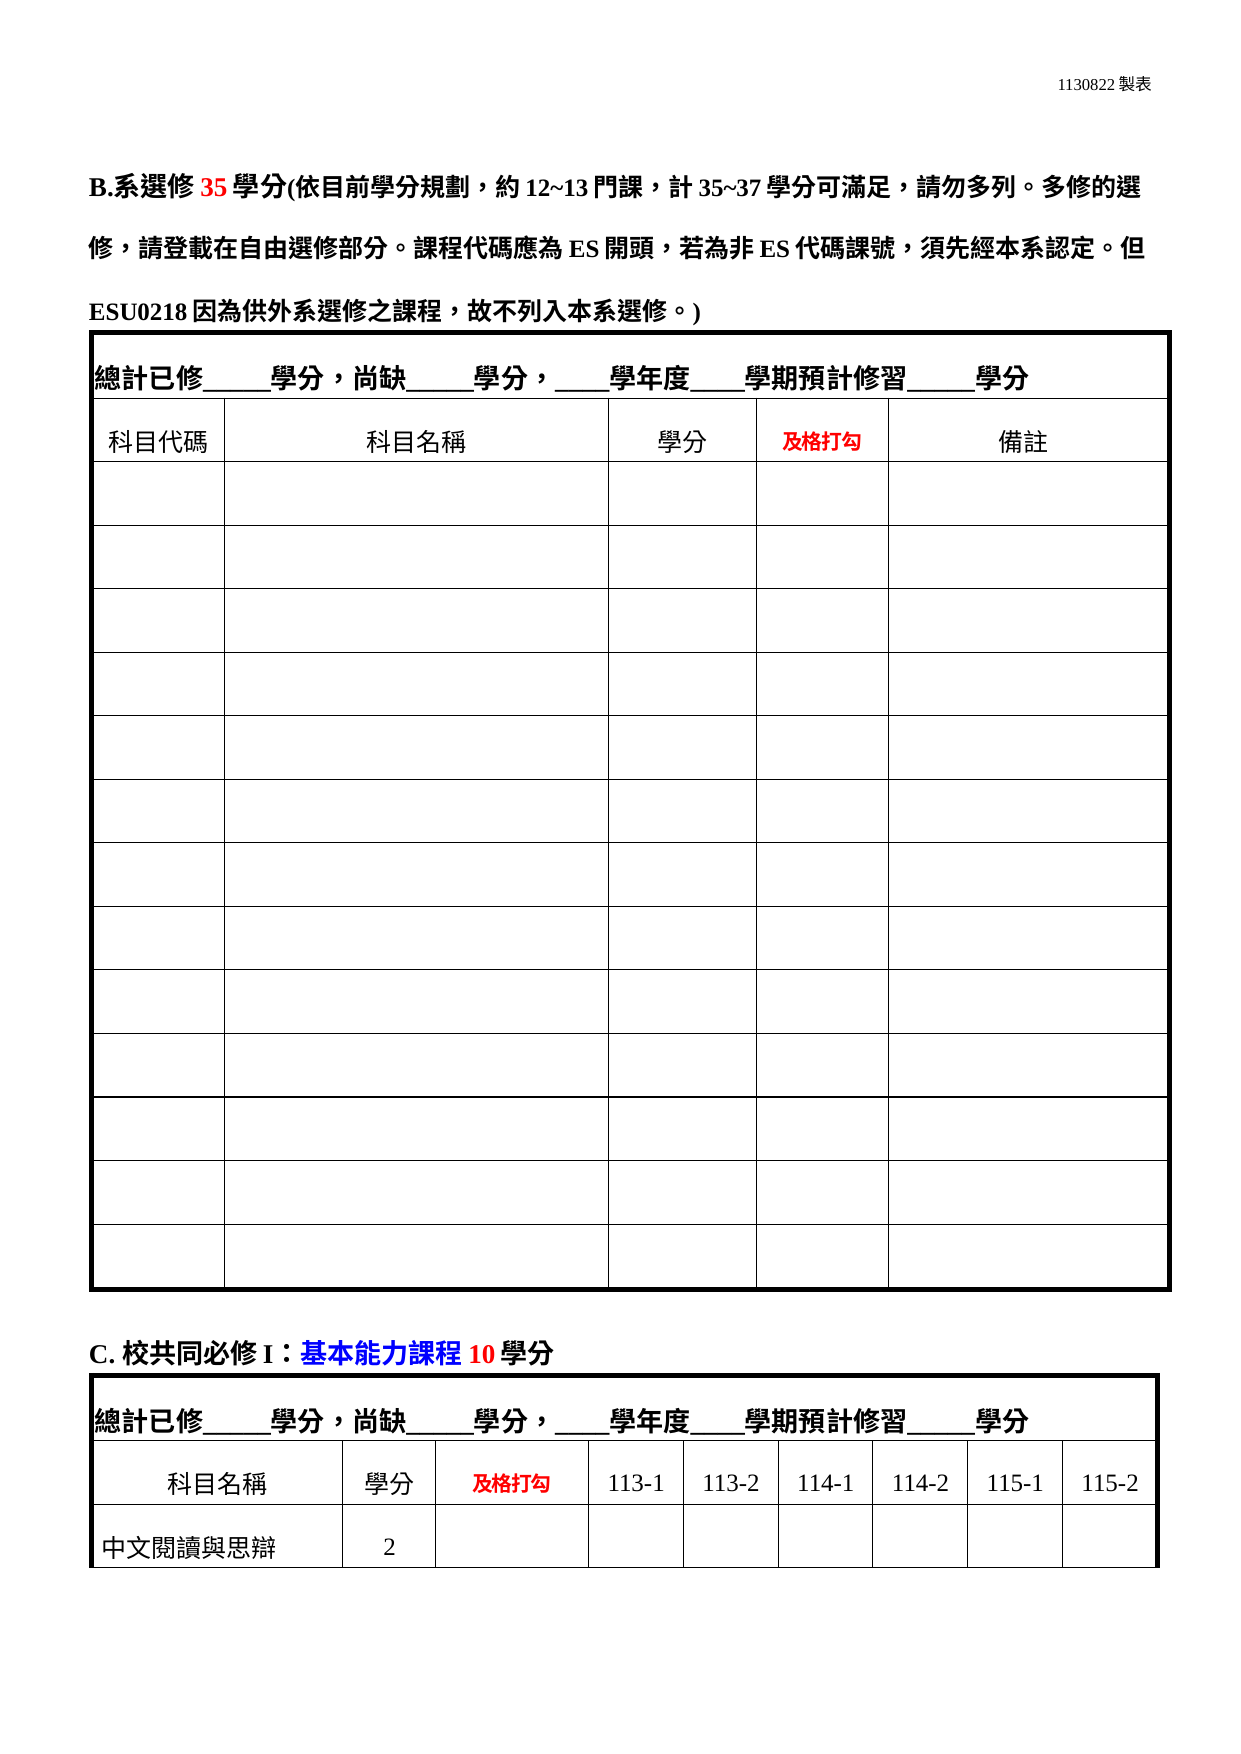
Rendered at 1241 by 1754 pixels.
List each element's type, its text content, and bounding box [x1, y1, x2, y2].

table_cell [94, 1098, 224, 1160]
text C. 校共同必修I：基本能力課程10學分 [89, 1310, 1152, 1373]
table_cell 科目名稱 [225, 399, 608, 461]
table_cell [609, 526, 756, 588]
table_cell [757, 589, 888, 652]
table_cell [889, 1034, 1167, 1096]
table_cell [94, 526, 224, 588]
table_cell [94, 907, 224, 969]
table_cell [757, 907, 888, 969]
table_cell [889, 589, 1167, 652]
table_cell [225, 843, 608, 906]
table_cell [225, 462, 608, 524]
table_cell 中文閱讀與思辯 [94, 1505, 342, 1567]
table_cell 備註 [889, 399, 1167, 461]
text B.系選修35學分(依目前學分規劃，約12~13門課，計35~37學分可滿足，請勿多列。多修的選修，請登載在自由選修部分。課程代碼應為ES開頭，若為非ES代碼課號，須先經本系認定。但ESU0218因為供外系選修之課程，故不列入本系選修。) [89, 143, 1152, 330]
table_cell [609, 589, 756, 652]
table_cell 2 [343, 1505, 435, 1567]
table_cell [609, 1225, 756, 1287]
table_cell 科目名稱 [94, 1441, 342, 1504]
table_cell [94, 462, 224, 524]
table_cell [757, 970, 888, 1033]
table_cell [94, 843, 224, 906]
table_cell 113-2 [684, 1441, 778, 1504]
table_cell [609, 843, 756, 906]
table_cell [889, 780, 1167, 842]
table_cell [94, 653, 224, 715]
table_cell [225, 526, 608, 588]
table_cell [757, 1098, 888, 1160]
table_cell [225, 970, 608, 1033]
table_cell [609, 462, 756, 524]
table_cell 學分 [343, 1441, 435, 1504]
table_cell [94, 589, 224, 652]
table_cell [225, 907, 608, 969]
table_cell [225, 1098, 608, 1160]
table_cell [225, 1225, 608, 1287]
table_cell [609, 1098, 756, 1160]
table_cell [889, 907, 1167, 969]
table_cell [436, 1505, 588, 1567]
table_cell [609, 716, 756, 779]
table_cell [889, 653, 1167, 715]
table_cell [757, 1161, 888, 1223]
table_cell [94, 1034, 224, 1096]
table_cell 113-1 [589, 1441, 683, 1504]
table_cell [589, 1505, 683, 1567]
table_cell 學分 [609, 399, 756, 461]
table_cell [889, 1225, 1167, 1287]
table_cell [609, 1161, 756, 1223]
table_cell [94, 1161, 224, 1223]
table_cell [873, 1505, 967, 1567]
table_cell [94, 780, 224, 842]
table_cell 115-1 [968, 1441, 1062, 1504]
table_cell [889, 526, 1167, 588]
table_cell [757, 843, 888, 906]
table_cell [757, 526, 888, 588]
table_cell [225, 653, 608, 715]
table_cell [609, 1034, 756, 1096]
table_cell [889, 843, 1167, 906]
table_cell [225, 780, 608, 842]
table_cell [757, 780, 888, 842]
table_cell [968, 1505, 1062, 1567]
table_cell [757, 716, 888, 779]
table_cell [889, 462, 1167, 524]
table_cell [684, 1505, 778, 1567]
table_cell 114-1 [779, 1441, 872, 1504]
table_cell [889, 1098, 1167, 1160]
table_cell [757, 653, 888, 715]
table_cell [757, 462, 888, 524]
table_cell [889, 1161, 1167, 1223]
table_cell [889, 970, 1167, 1033]
table_cell 115-2 [1063, 1441, 1155, 1504]
table_cell [225, 589, 608, 652]
table_cell [609, 780, 756, 842]
table_cell [94, 970, 224, 1033]
table_cell [757, 1225, 888, 1287]
table_cell [609, 970, 756, 1033]
table_cell [609, 907, 756, 969]
table_cell 及格打勾 [436, 1441, 588, 1504]
table_cell [225, 1034, 608, 1096]
table_cell [1063, 1505, 1155, 1567]
table_cell [225, 716, 608, 779]
table_cell [225, 1161, 608, 1223]
table_cell [609, 653, 756, 715]
table_header 總計已修_____學分，尚缺_____學分，____學年度____學期預計修習_____學分 [94, 335, 1167, 397]
table_cell [94, 716, 224, 779]
table_cell 及格打勾 [757, 399, 888, 461]
table_cell [889, 716, 1167, 779]
table_cell [94, 1225, 224, 1287]
table_cell [779, 1505, 872, 1567]
table_cell 114-2 [873, 1441, 967, 1504]
table_cell [757, 1034, 888, 1096]
table_cell 科目代碼 [94, 399, 224, 461]
table_header 總計已修_____學分，尚缺_____學分，____學年度____學期預計修習_____學分 [94, 1378, 1155, 1440]
